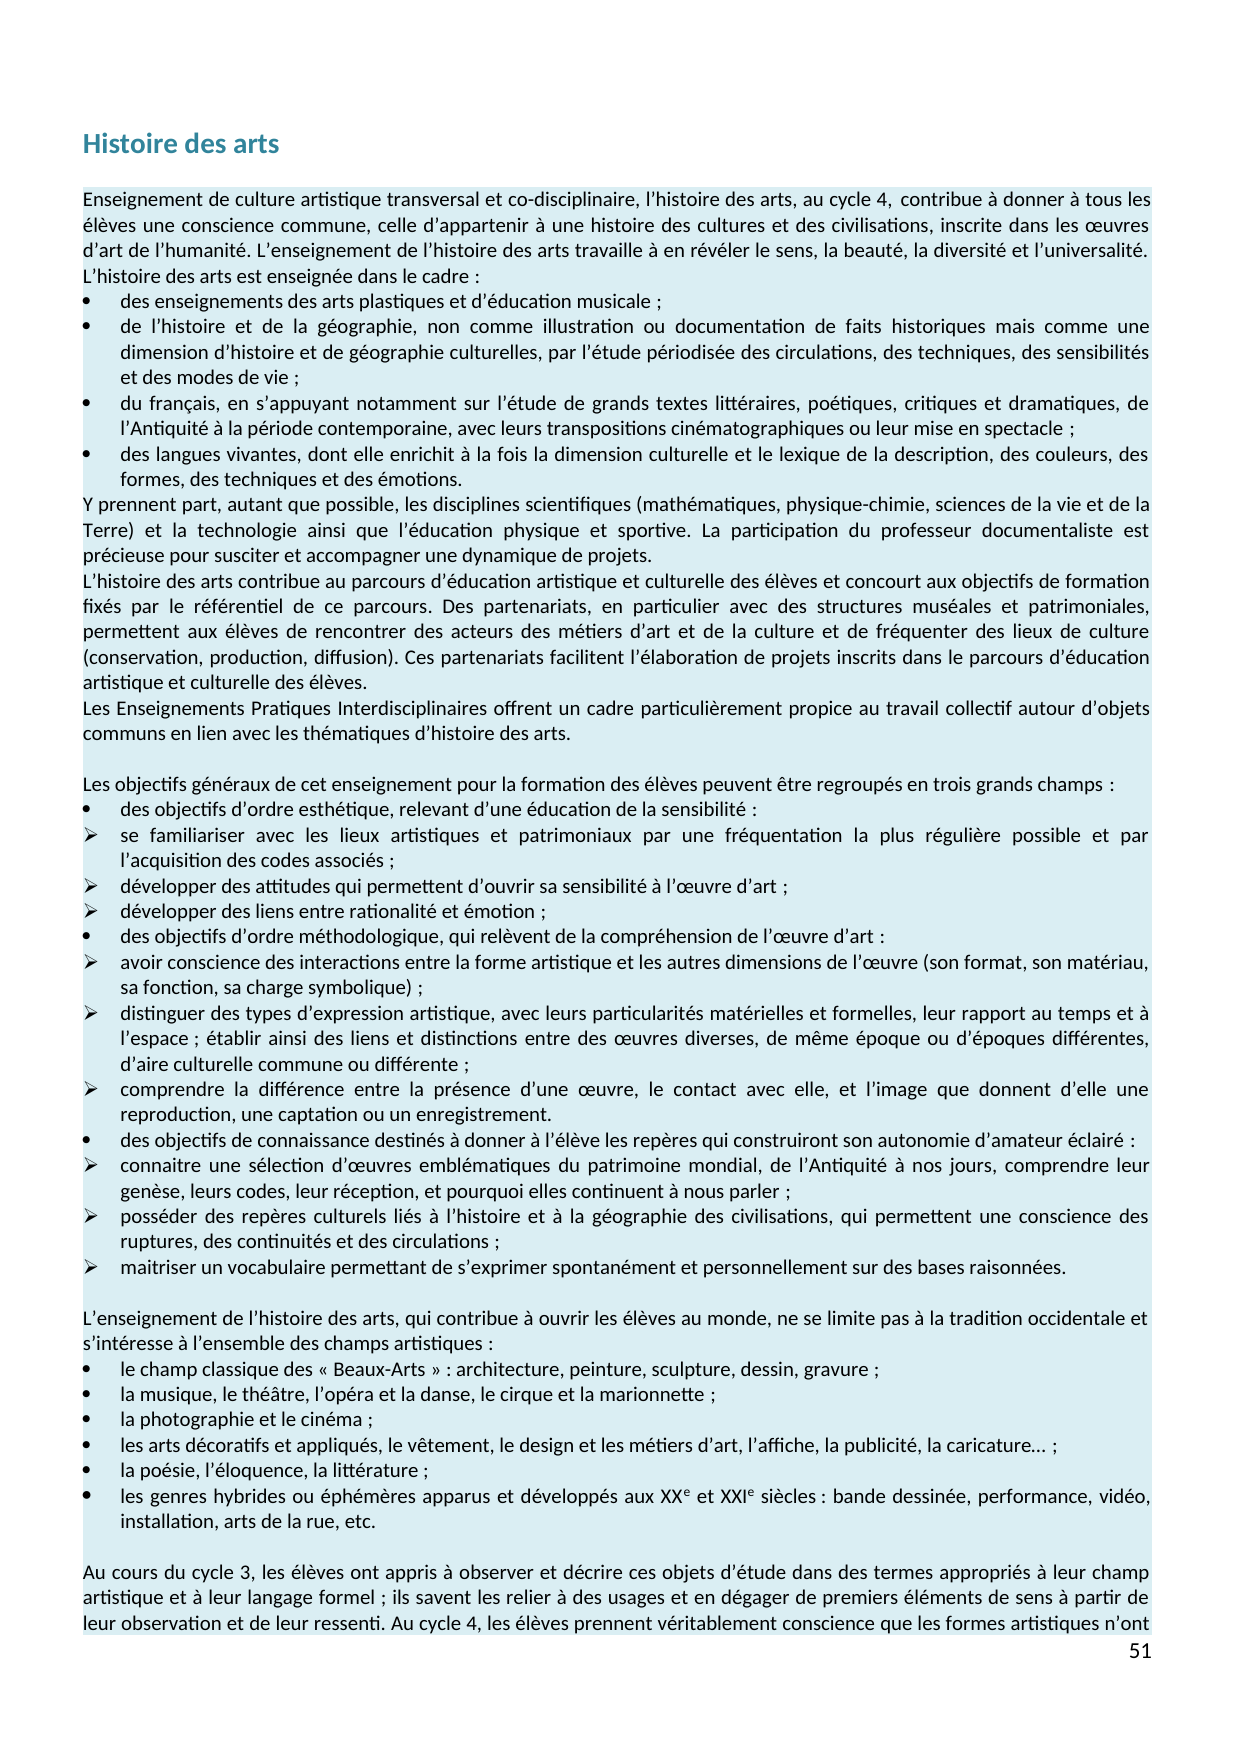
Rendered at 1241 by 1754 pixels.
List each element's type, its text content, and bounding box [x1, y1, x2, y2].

list la poésie, l’éloquence, la littérature ; [83, 1457, 1152, 1483]
list comprendre la différence entre la présence d’une œuvre, le contact avec elle, et l’image que donnent d’elle une reproduction, une captation ou un enregistrement. [83, 1076, 1152, 1127]
list la photographie et le cinéma ; [83, 1407, 1152, 1432]
list connaitre une sélection d’œuvres emblématiques du patrimoine mondial, de l’Antiquité à nos jours, comprendre leur genèse, leurs codes, leur réception, et pourquoi elles continuent à nous parler ; [83, 1152, 1152, 1203]
list se familiariser avec les lieux artistiques et patrimoniaux par une fréquentation la plus régulière possible et par l’acquisition des codes associés ; [83, 822, 1152, 873]
list développer des liens entre rationalité et émotion ; [83, 898, 1152, 924]
text Au cours du cycle 3, les élèves ont appris à observer et décrire ces objets d’étude dans des termes appropriés à leur champ artistique et à leur langage formel ; ils savent les relier à des usages et en dégager de premiers éléments de sens à partir de leur observation et de leur ressenti. Au cycle 4, les élèves prennent véritablement conscience que les formes artistiques n’ont [83, 1559, 1152, 1635]
list avoir conscience des interactions entre la forme artistique et les autres dimensions de l’œuvre (son format, son matériau, sa fonction, sa charge symbolique) ; [83, 949, 1152, 1000]
list la musique, le théâtre, l’opéra et la danse, le cirque et la marionnette ; [83, 1381, 1152, 1407]
text Histoire des arts [83, 126, 1152, 161]
text L’histoire des arts contribue au parcours d’éducation artistique et culturelle des élèves et concourt aux objectifs de formation fixés par le référentiel de ce parcours. Des partenariats, en particulier avec des structures muséales et patrimoniales, permettent aux élèves de rencontrer des acteurs des métiers d’art et de la culture et de fréquenter des lieux de culture (conservation, production, diffusion). Ces partenariats facilitent l’élaboration de projets inscrits dans le parcours d’éducation artistique et culturelle des élèves. [83, 568, 1152, 695]
list posséder des repères culturels liés à l’histoire et à la géographie des civilisations, qui permettent une conscience des ruptures, des continuités et des circulations ; [83, 1203, 1152, 1254]
list du français, en s’appuyant notamment sur l’étude de grands textes littéraires, poétiques, critiques et dramatiques, de l’Antiquité à la période contemporaine, avec leurs transpositions cinématographiques ou leur mise en spectacle ; [83, 390, 1152, 441]
list maitriser un vocabulaire permettant de s’exprimer spontanément et personnellement sur des bases raisonnées. [83, 1254, 1152, 1279]
list développer des attitudes qui permettent d’ouvrir sa sensibilité à l’œuvre d’art ; [83, 873, 1152, 898]
list des enseignements des arts plastiques et d’éducation musicale ; [83, 288, 1152, 314]
list des objectifs de connaissance destinés à donner à l’élève les repères qui construiront son autonomie d’amateur éclairé : [83, 1127, 1152, 1152]
list les genres hybrides ou éphémères apparus et développés aux XXe et XXIe siècles : bande dessinée, performance, vidéo, installation, arts de la rue, etc. [83, 1483, 1152, 1534]
text Y prennent part, autant que possible, les disciplines scientifiques (mathématiques, physique-chimie, sciences de la vie et de la Terre) et la technologie ainsi que l’éducation physique et sportive. La participation du professeur documentaliste est précieuse pour susciter et accompagner une dynamique de projets. [83, 492, 1152, 568]
list des objectifs d’ordre méthodologique, qui relèvent de la compréhension de l’œuvre d’art : [83, 924, 1152, 949]
list les arts décoratifs et appliqués, le vêtement, le design et les métiers d’art, l’affiche, la publicité, la caricature… ; [83, 1432, 1152, 1457]
list le champ classique des « Beaux-Arts » : architecture, peinture, sculpture, dessin, gravure ; [83, 1356, 1152, 1381]
list distinguer des types d’expression artistique, avec leurs particularités matérielles et formelles, leur rapport au temps et à l’espace ; établir ainsi des liens et distinctions entre des œuvres diverses, de même époque ou d’époques différentes, d’aire culturelle commune ou différente ; [83, 1000, 1152, 1076]
list des objectifs d’ordre esthétique, relevant d’une éducation de la sensibilité : [83, 797, 1152, 822]
text Les Enseignements Pratiques Interdisciplinaires offrent un cadre particulièrement propice au travail collectif autour d’objets communs en lien avec les thématiques d’histoire des arts. [83, 695, 1152, 746]
text Enseignement de culture artistique transversal et co-disciplinaire, l’histoire des arts, au cycle 4, contribue à donner à tous les élèves une conscience commune, celle d’appartenir à une histoire des cultures et des civilisations, inscrite dans les œuvres d’art de l’humanité. L’enseignement de l’histoire des arts travaille à en révéler le sens, la beauté, la diversité et l’universalité. L’histoire des arts est enseignée dans le cadre : [83, 187, 1152, 288]
text Les objectifs généraux de cet enseignement pour la formation des élèves peuvent être regroupés en trois grands champs : [83, 771, 1152, 797]
list des langues vivantes, dont elle enrichit à la fois la dimension culturelle et le lexique de la description, des couleurs, des formes, des techniques et des émotions. [83, 441, 1152, 492]
text L’enseignement de l’histoire des arts, qui contribue à ouvrir les élèves au monde, ne se limite pas à la tradition occidentale et s’intéresse à l’ensemble des champs artistiques : [83, 1305, 1152, 1356]
list de l’histoire et de la géographie, non comme illustration ou documentation de faits historiques mais comme une dimension d’histoire et de géographie culturelles, par l’étude périodisée des circulations, des techniques, des sensibilités et des modes de vie ; [83, 314, 1152, 390]
